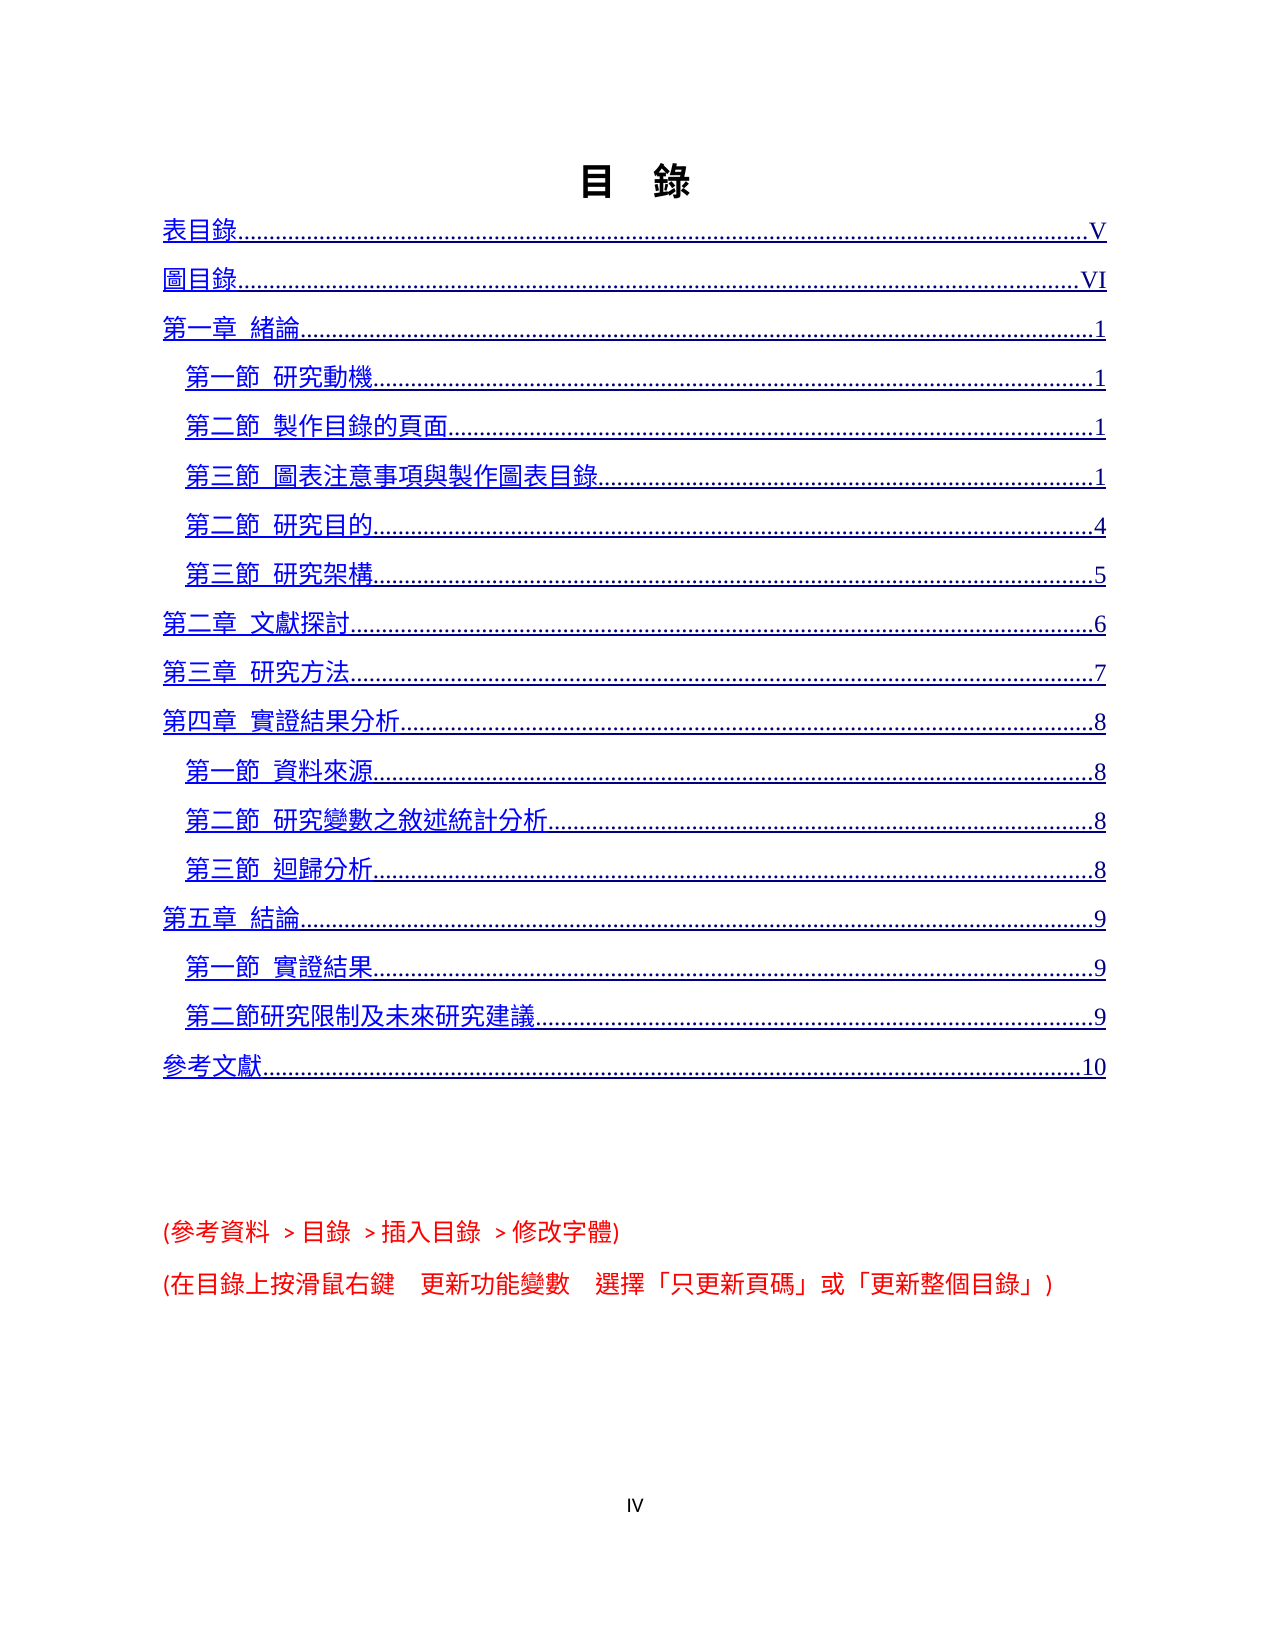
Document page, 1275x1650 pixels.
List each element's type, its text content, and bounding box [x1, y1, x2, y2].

text 第四章 實證結果分析 8 [162, 702, 1107, 738]
text [162, 242, 1107, 246]
text 第三章 研究方法 7 [162, 653, 1107, 689]
text 第五章 結論 9 [162, 898, 1107, 935]
text 參考文獻 10 [162, 1046, 1107, 1082]
text (參考資料 > 目錄 > 插入目錄 > 修改字體) [162, 1199, 1107, 1251]
text 圖目錄 VI [162, 259, 1107, 290]
text 第二節研究限制及未來研究建議 9 [185, 997, 1107, 1033]
text 第一節 實證結果 9 [185, 948, 1107, 984]
text 第二章 文獻探討 6 [162, 603, 1107, 640]
text 第三節 迴歸分析 8 [185, 849, 1107, 886]
text 目 錄 [162, 152, 1107, 206]
text (在目錄上按滑鼠右鍵 更新功能變數 選擇「只更新頁碼」或「更新整個目錄」) [162, 1251, 1107, 1303]
text 第二節 製作目錄的頁面 1 [185, 407, 1107, 443]
text 第三節 圖表注意事項與製作圖表目錄 1 [185, 456, 1107, 492]
text 第二節 研究目的 4 [185, 505, 1107, 541]
text 第三節 研究架構 5 [185, 554, 1107, 591]
text 表目錄 V [162, 210, 1107, 241]
text 第一節 研究動機 1 [185, 358, 1107, 394]
text 第一章 緒論 1 [162, 308, 1107, 345]
text 第二節 研究變數之敘述統計分析 8 [185, 800, 1107, 836]
text 第一節 資料來源 8 [185, 751, 1107, 787]
text [162, 291, 1107, 296]
